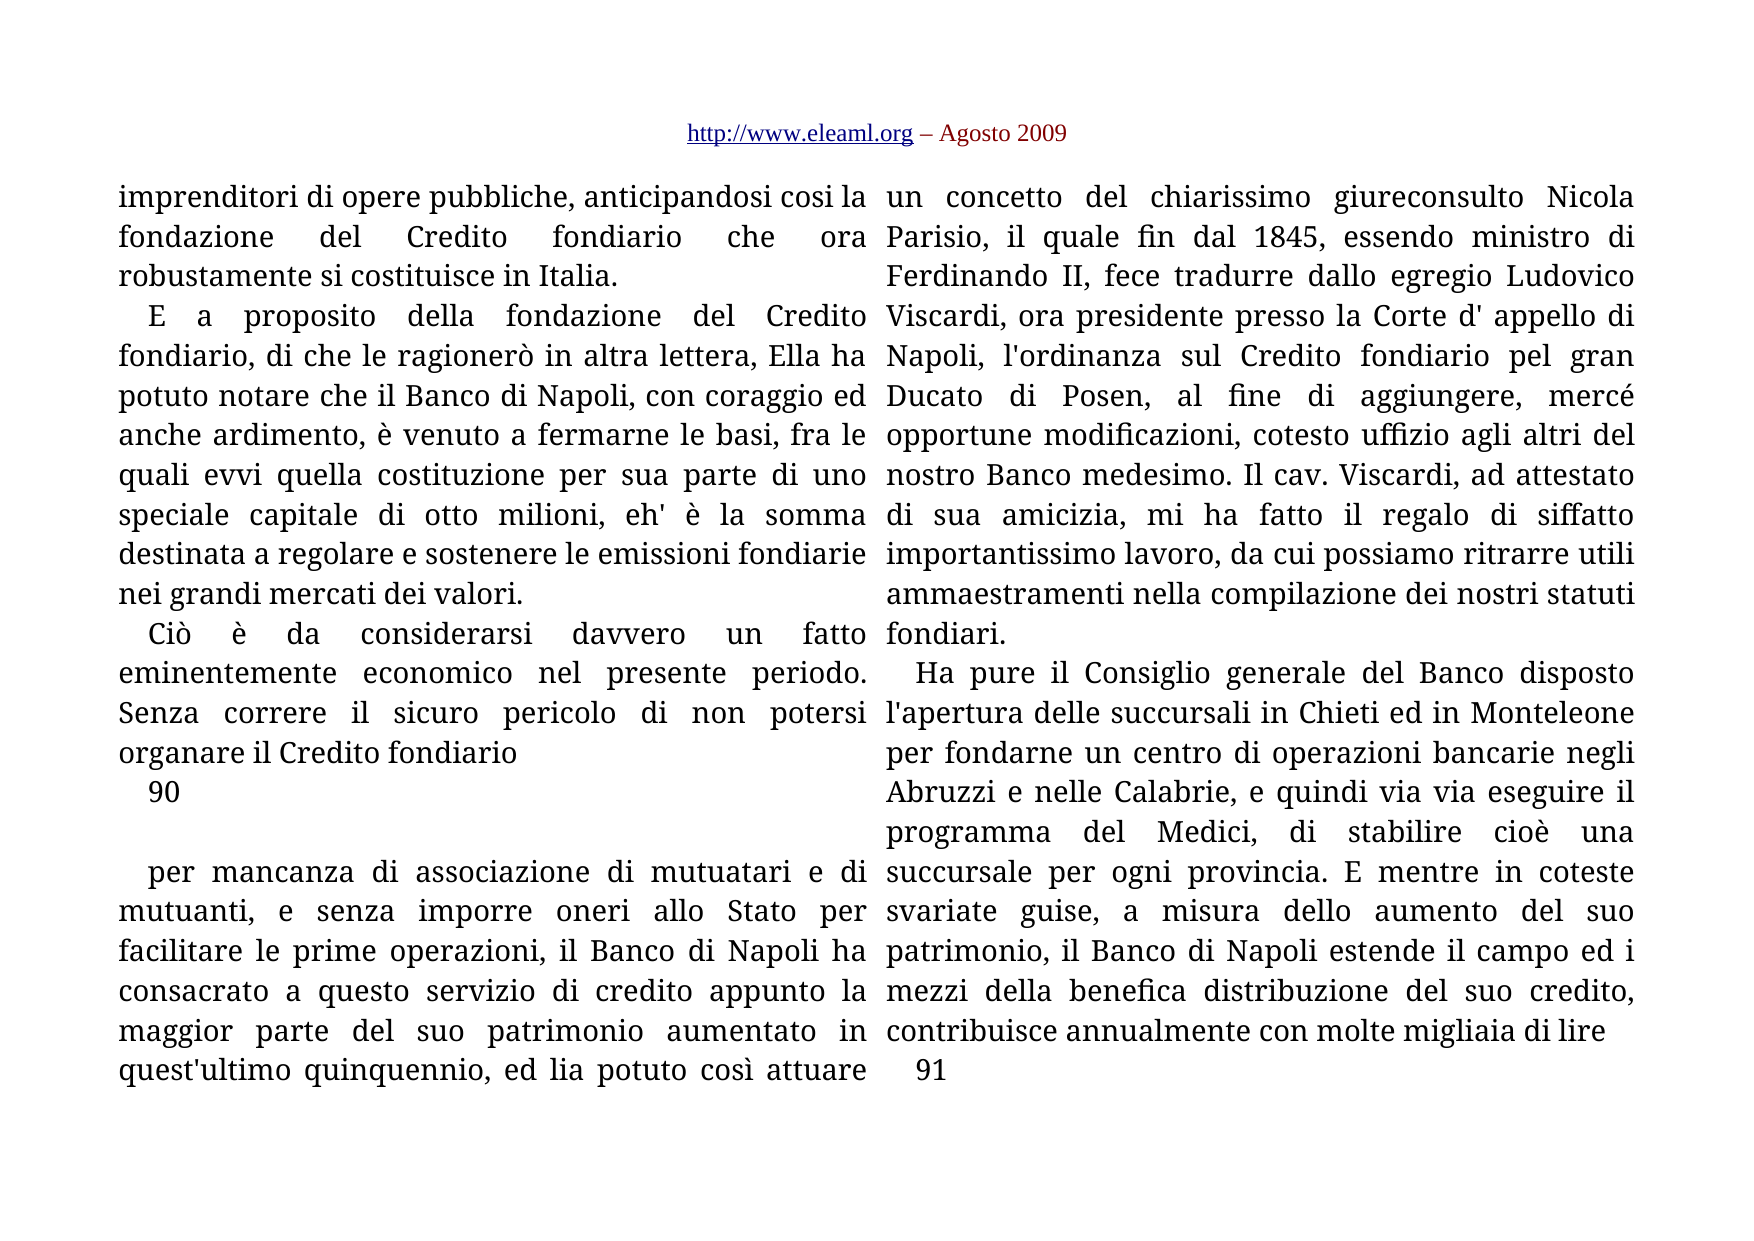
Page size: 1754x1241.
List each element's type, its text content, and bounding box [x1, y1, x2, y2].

text E a proposito della fondazione del Credito fondiario, di che le ragionerò in altra lettera, Ella ha potuto notare che il Banco di Napoli, con coraggio ed anche ardimento, è venuto a fermarne le basi, fra le quali evvi quella costituzione per sua parte di uno speciale capitale di otto milioni, eh' è la somma destinata a regolare e sostenere le emissioni fondiarie nei grandi mercati dei valori. [118, 295, 868, 613]
text imprenditori di opere pubbliche, anticipandosi cosi la fondazione del Credito fondiario che ora robustamente si costituisce in Italia. [118, 176, 868, 295]
text Ciò è da considerarsi davvero un fatto eminentemente economico nel presente periodo. Senza correre il sicuro pericolo di non potersi organare il Credito fondiario [118, 613, 868, 772]
text 91 [886, 1049, 1636, 1089]
text 90 [118, 772, 868, 811]
text per mancanza di associazione di mutuatari e di mutuanti, e senza imporre oneri allo Stato per facilitare le prime operazioni, il Banco di Napoli ha consacrato a questo servizio di credito appunto la maggior parte del suo patrimonio aumentato in quest'ultimo quinquennio, ed lia potuto così attuare [118, 851, 868, 1089]
text un concetto del chiarissimo giureconsulto Nicola Parisio, il quale fin dal 1845, essendo ministro di Ferdinando II, fece tradurre dallo egregio Ludovico Viscardi, ora presidente presso la Corte d' appello di Napoli, l'ordinanza sul Credito fondiario pel gran Ducato di Posen, al fine di aggiungere, mercé opportune modificazioni, cotesto uffizio agli altri del nostro Banco medesimo. Il cav. Viscardi, ad attestato di sua amicizia, mi ha fatto il regalo di siffatto importantissimo lavoro, da cui possiamo ritrarre utili ammaestramenti nella compilazione dei nostri statuti fondiari. [886, 176, 1636, 653]
text Ha pure il Consiglio generale del Banco disposto l'apertura delle succursali in Chieti ed in Monteleone per fondarne un centro di operazioni bancarie negli Abruzzi e nelle Calabrie, e quindi via via eseguire il programma del Medici, di stabilire cioè una succursale per ogni provincia. E mentre in coteste svariate guise, a misura dello aumento del suo patrimonio, il Banco di Napoli estende il campo ed i mezzi della benefica distribuzione del suo credito, contribuisce annualmente con molte migliaia di lire [886, 653, 1636, 1049]
